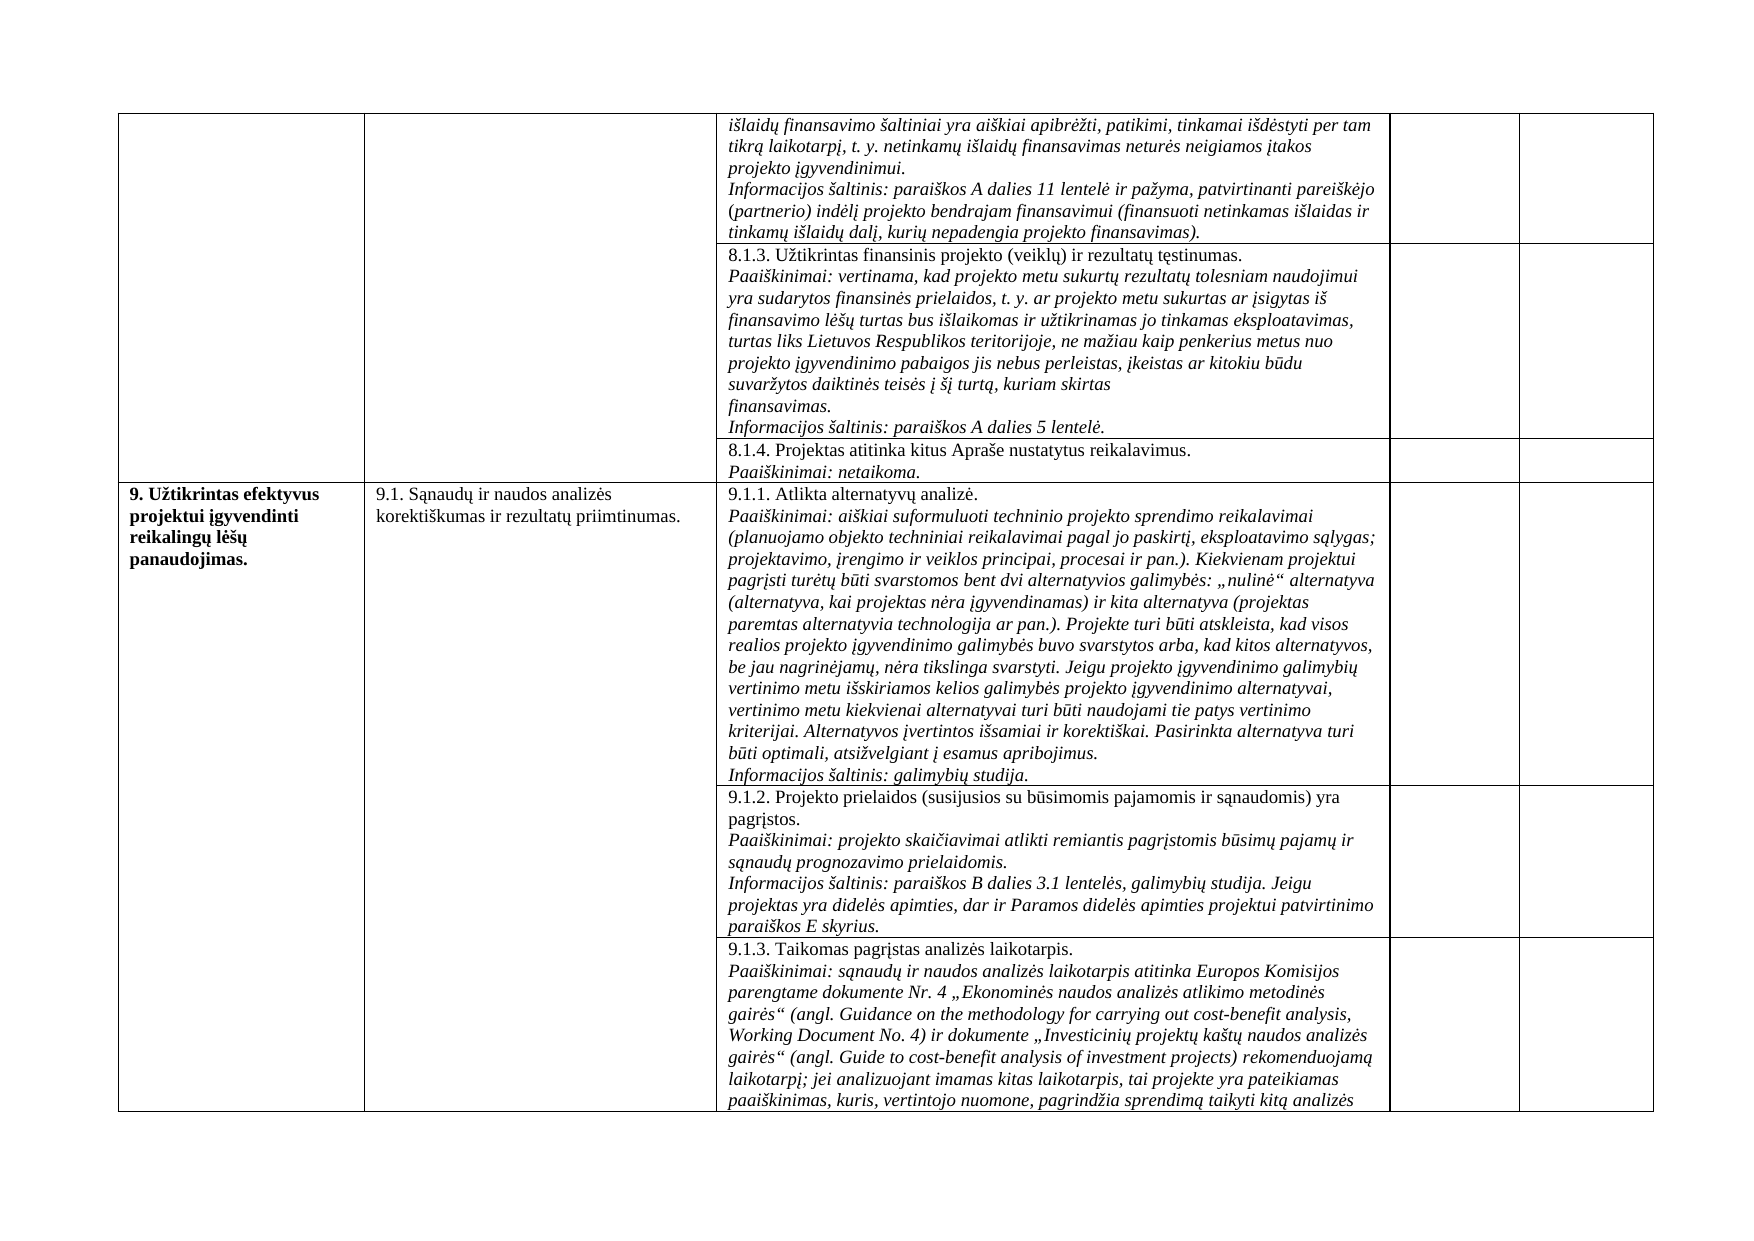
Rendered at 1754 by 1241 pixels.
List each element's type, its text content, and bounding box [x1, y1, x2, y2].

table_cell [365, 114, 716, 482]
table_cell [1520, 244, 1653, 438]
table_cell išlaidų finansavimo šaltiniai yra aiškiai apibrėžti, patikimi, tinkamai išdėstyti per tam tikrą laikotarpį, t. y. netinkamų išlaidų finansavimas neturės neigiamos įtakos projekto įgyvendinimui. Informacijos šaltinis: paraiškos A dalies 11 lentelė ir pažyma, patvirtinanti pareiškėjo (partnerio) indėlį projekto bendrajam finansavimui (finansuoti netinkamas išlaidas ir tinkamų išlaidų dalį, kurių nepadengia projekto finansavimas). [717, 114, 1389, 243]
table_cell [1520, 439, 1653, 482]
table_cell [1391, 938, 1519, 1111]
table_cell 9.1.1. Atlikta alternatyvų analizė. Paaiškinimai: aiškiai suformuluoti techninio projekto sprendimo reikalavimai (planuojamo objekto techniniai reikalavimai pagal jo paskirtį, eksploatavimo sąlygas; projektavimo, įrengimo ir veiklos principai, procesai ir pan.). Kiekvienam projektui pagrįsti turėtų būti svarstomos bent dvi alternatyvios galimybės: „nulinė“ alternatyva (alternatyva, kai projektas nėra įgyvendinamas) ir kita alternatyva (projektas paremtas alternatyvia technologija ar pan.). Projekte turi būti atskleista, kad visos realios projekto įgyvendinimo galimybės buvo svarstytos arba, kad kitos alternatyvos, be jau nagrinėjamų, nėra tikslinga svarstyti. Jeigu projekto įgyvendinimo galimybių vertinimo metu išskiriamos kelios galimybės projekto įgyvendinimo alternatyvai, vertinimo metu kiekvienai alternatyvai turi būti naudojami tie patys vertinimo kriterijai. Alternatyvos įvertintos išsamiai ir korektiškai. Pasirinkta alternatyva turi būti optimali, atsižvelgiant į esamus apribojimus. Informacijos šaltinis: galimybių studija. [717, 483, 1389, 785]
table_cell [1520, 938, 1653, 1111]
table_cell [1391, 483, 1519, 785]
table_cell 9. Užtikrintas efektyvus projektui įgyvendinti reikalingų lėšų panaudojimas. [119, 483, 364, 1111]
table_cell [1520, 114, 1653, 243]
table_cell [1391, 244, 1519, 438]
table_cell [1520, 786, 1653, 937]
table_cell 8.1.4. Projektas atitinka kitus Apraše nustatytus reikalavimus. Paaiškinimai: netaikoma. [717, 439, 1389, 482]
table_cell [119, 114, 364, 482]
table_cell 9.1. Sąnaudų ir naudos analizės korektiškumas ir rezultatų priimtinumas. [365, 483, 716, 1111]
table_cell [1520, 483, 1653, 785]
table_cell 8.1.3. Užtikrintas finansinis projekto (veiklų) ir rezultatų tęstinumas. Paaiškinimai: vertinama, kad projekto metu sukurtų rezultatų tolesniam naudojimui yra sudarytos finansinės prielaidos, t. y. ar projekto metu sukurtas ar įsigytas iš finansavimo lėšų turtas bus išlaikomas ir užtikrinamas jo tinkamas eksploatavimas, turtas liks Lietuvos Respublikos teritorijoje, ne mažiau kaip penkerius metus nuo projekto įgyvendinimo pabaigos jis nebus perleistas, įkeistas ar kitokiu būdu suvaržytos daiktinės teisės į šį turtą, kuriam skirtas finansavimas. Informacijos šaltinis: paraiškos A dalies 5 lentelė. [717, 244, 1389, 438]
table_cell [1391, 439, 1519, 482]
table_cell 9.1.3. Taikomas pagrįstas analizės laikotarpis. Paaiškinimai: sąnaudų ir naudos analizės laikotarpis atitinka Europos Komisijos parengtame dokumente Nr. 4 „Ekonominės naudos analizės atlikimo metodinės gairės“ (angl. Guidance on the methodology for carrying out cost-benefit analysis, Working Document No. 4) ir dokumente „Investicinių projektų kaštų naudos analizės gairės“ (angl. Guide to cost-benefit analysis of investment projects) rekomenduojamą laikotarpį; jei analizuojant imamas kitas laikotarpis, tai projekte yra pateikiamas paaiškinimas, kuris, vertintojo nuomone, pagrindžia sprendimą taikyti kitą analizės [717, 938, 1389, 1111]
table_cell [1391, 786, 1519, 937]
table_cell 9.1.2. Projekto prielaidos (susijusios su būsimomis pajamomis ir sąnaudomis) yra pagrįstos. Paaiškinimai: projekto skaičiavimai atlikti remiantis pagrįstomis būsimų pajamų ir sąnaudų prognozavimo prielaidomis. Informacijos šaltinis: paraiškos B dalies 3.1 lentelės, galimybių studija. Jeigu projektas yra didelės apimties, dar ir Paramos didelės apimties projektui patvirtinimo paraiškos E skyrius. [717, 786, 1389, 937]
table_cell [1391, 114, 1519, 243]
